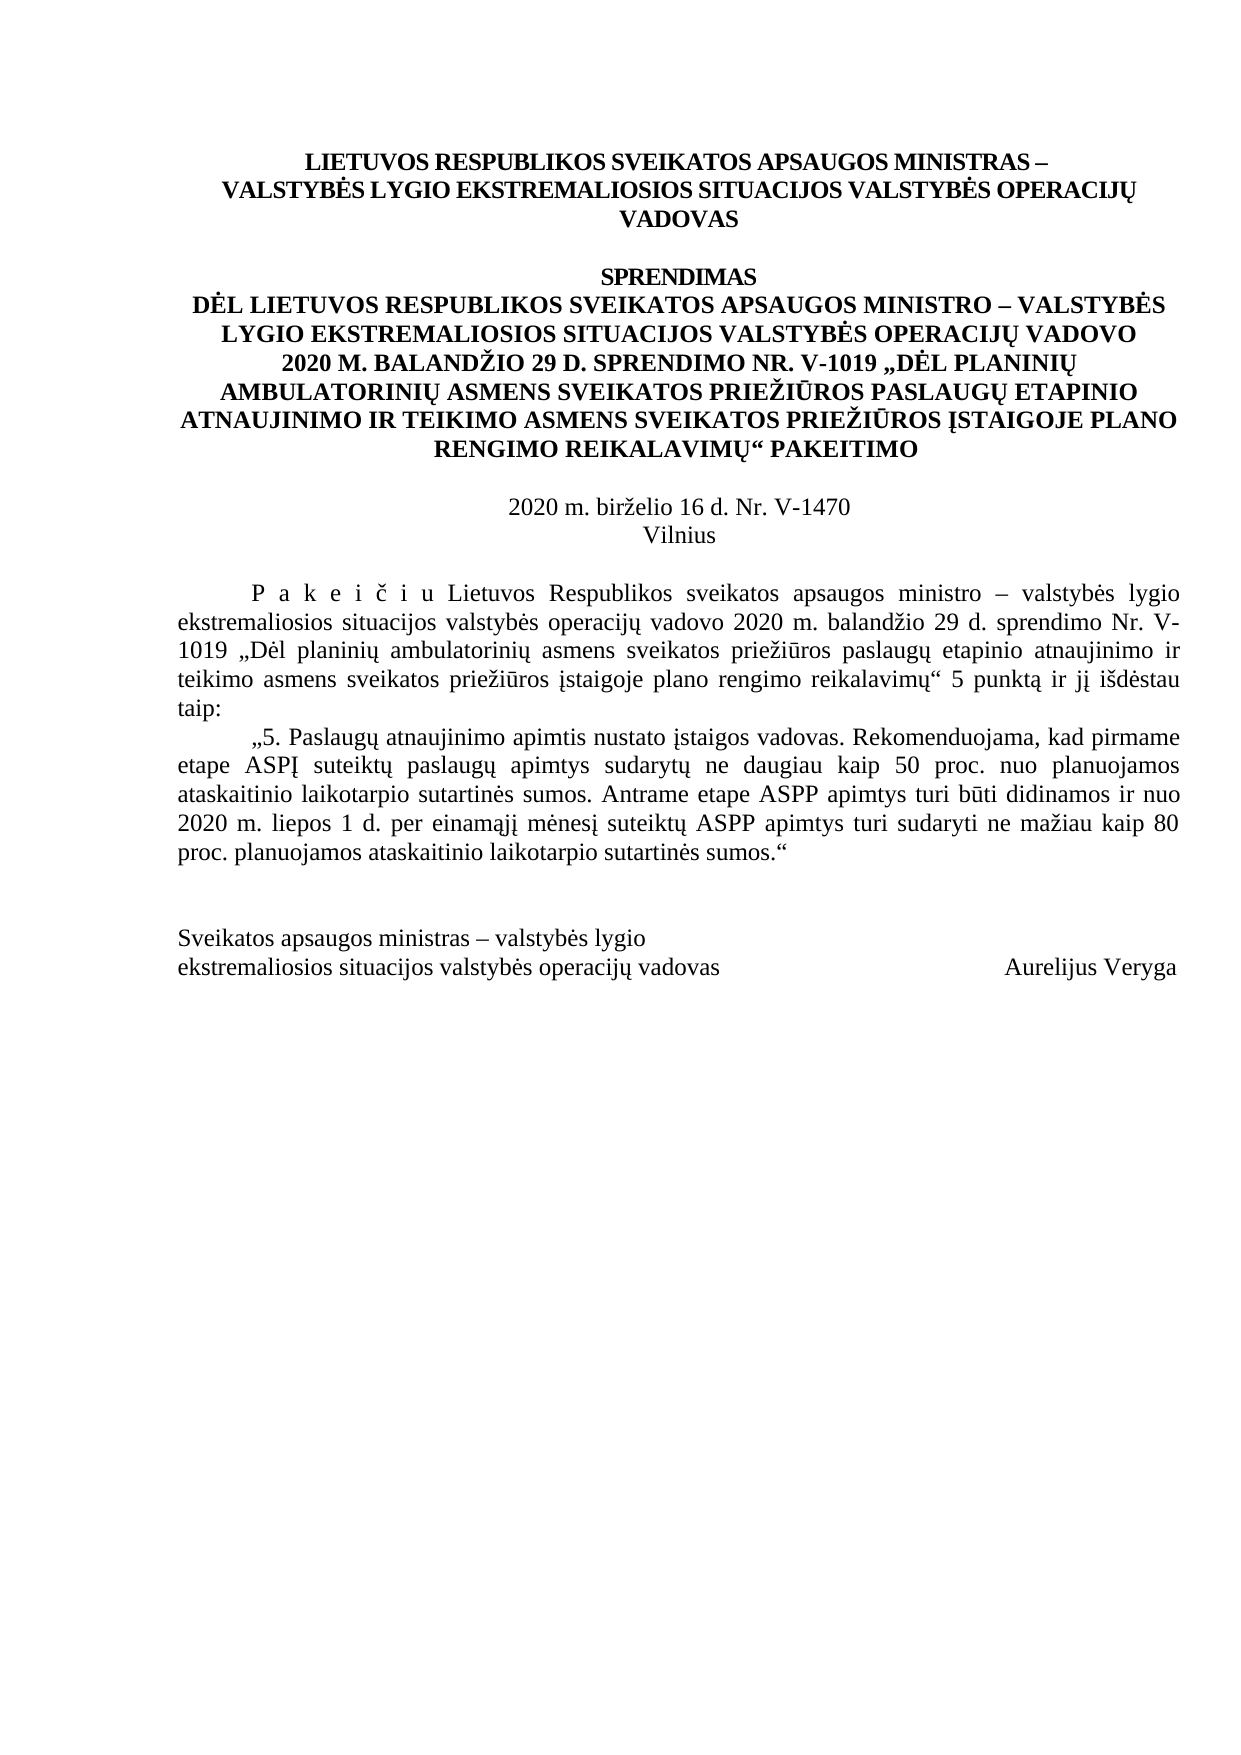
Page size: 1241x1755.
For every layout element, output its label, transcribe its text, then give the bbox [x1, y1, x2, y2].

text DĖL LIETUVOS RESPUBLIKOS SVEIKATOS APSAUGOS MINISTRO – VALSTYBĖS LYGIO EKSTREMALIOSIOS SITUACIJOS VALSTYBĖS OPERACIJŲ VADOVO 2020 M. BALANDŽIO 29 D. SPRENDIMO NR. V-1019 „DĖL PLANINIŲ AMBULATORINIŲ ASMENS SVEIKATOS PRIEŽIŪROS PASLAUGŲ ETAPINIO ATNAUJINIMO IR TEIKIMO ASMENS SVEIKATOS PRIEŽIŪROS ĮSTAIGOJE PLANO RENGIMO REIKALAVIMŲ“ PAKEITIMO [177, 291, 1181, 463]
text P a k e i č i u Lietuvos Respublikos sveikatos apsaugos ministro – valstybės lygio ekstremaliosios situacijos valstybės operacijų vadovo 2020 m. balandžio 29 d. sprendimo Nr. V-1019 „Dėl planinių ambulatorinių asmens sveikatos priežiūros paslaugų etapinio atnaujinimo ir teikimo asmens sveikatos priežiūros įstaigoje plano rengimo reikalavimų“ 5 punktą ir jį išdėstau taip: [177, 578, 1181, 722]
text SPRENDIMAS [177, 262, 1181, 291]
text ekstremaliosios situacijos valstybės operacijų vadovas Aurelijus Veryga [177, 952, 1181, 981]
text Sveikatos apsaugos ministras – valstybės lygio [177, 923, 1181, 952]
text 2020 m. birželio 16 d. Nr. V-1470 [177, 492, 1181, 521]
text „5. Paslaugų atnaujinimo apimtis nustato įstaigos vadovas. Rekomenduojama, kad pirmame etape ASPĮ suteiktų paslaugų apimtys sudarytų ne daugiau kaip 50 proc. nuo planuojamos ataskaitinio laikotarpio sutartinės sumos. Antrame etape ASPP apimtys turi būti didinamos ir nuo 2020 m. liepos 1 d. per einamąjį mėnesį suteiktų ASPP apimtys turi sudaryti ne mažiau kaip 80 proc. planuojamos ataskaitinio laikotarpio sutartinės sumos.“ [177, 722, 1181, 866]
text Vilnius [177, 521, 1181, 549]
text VALSTYBĖS LYGIO EKSTREMALIOSIOS SITUACIJOS VALSTYBĖS OPERACIJŲ VADOVAS [177, 176, 1181, 233]
text LIETUVOS RESPUBLIKOS SVEIKATOS APSAUGOS MINISTRAS – [177, 147, 1181, 176]
